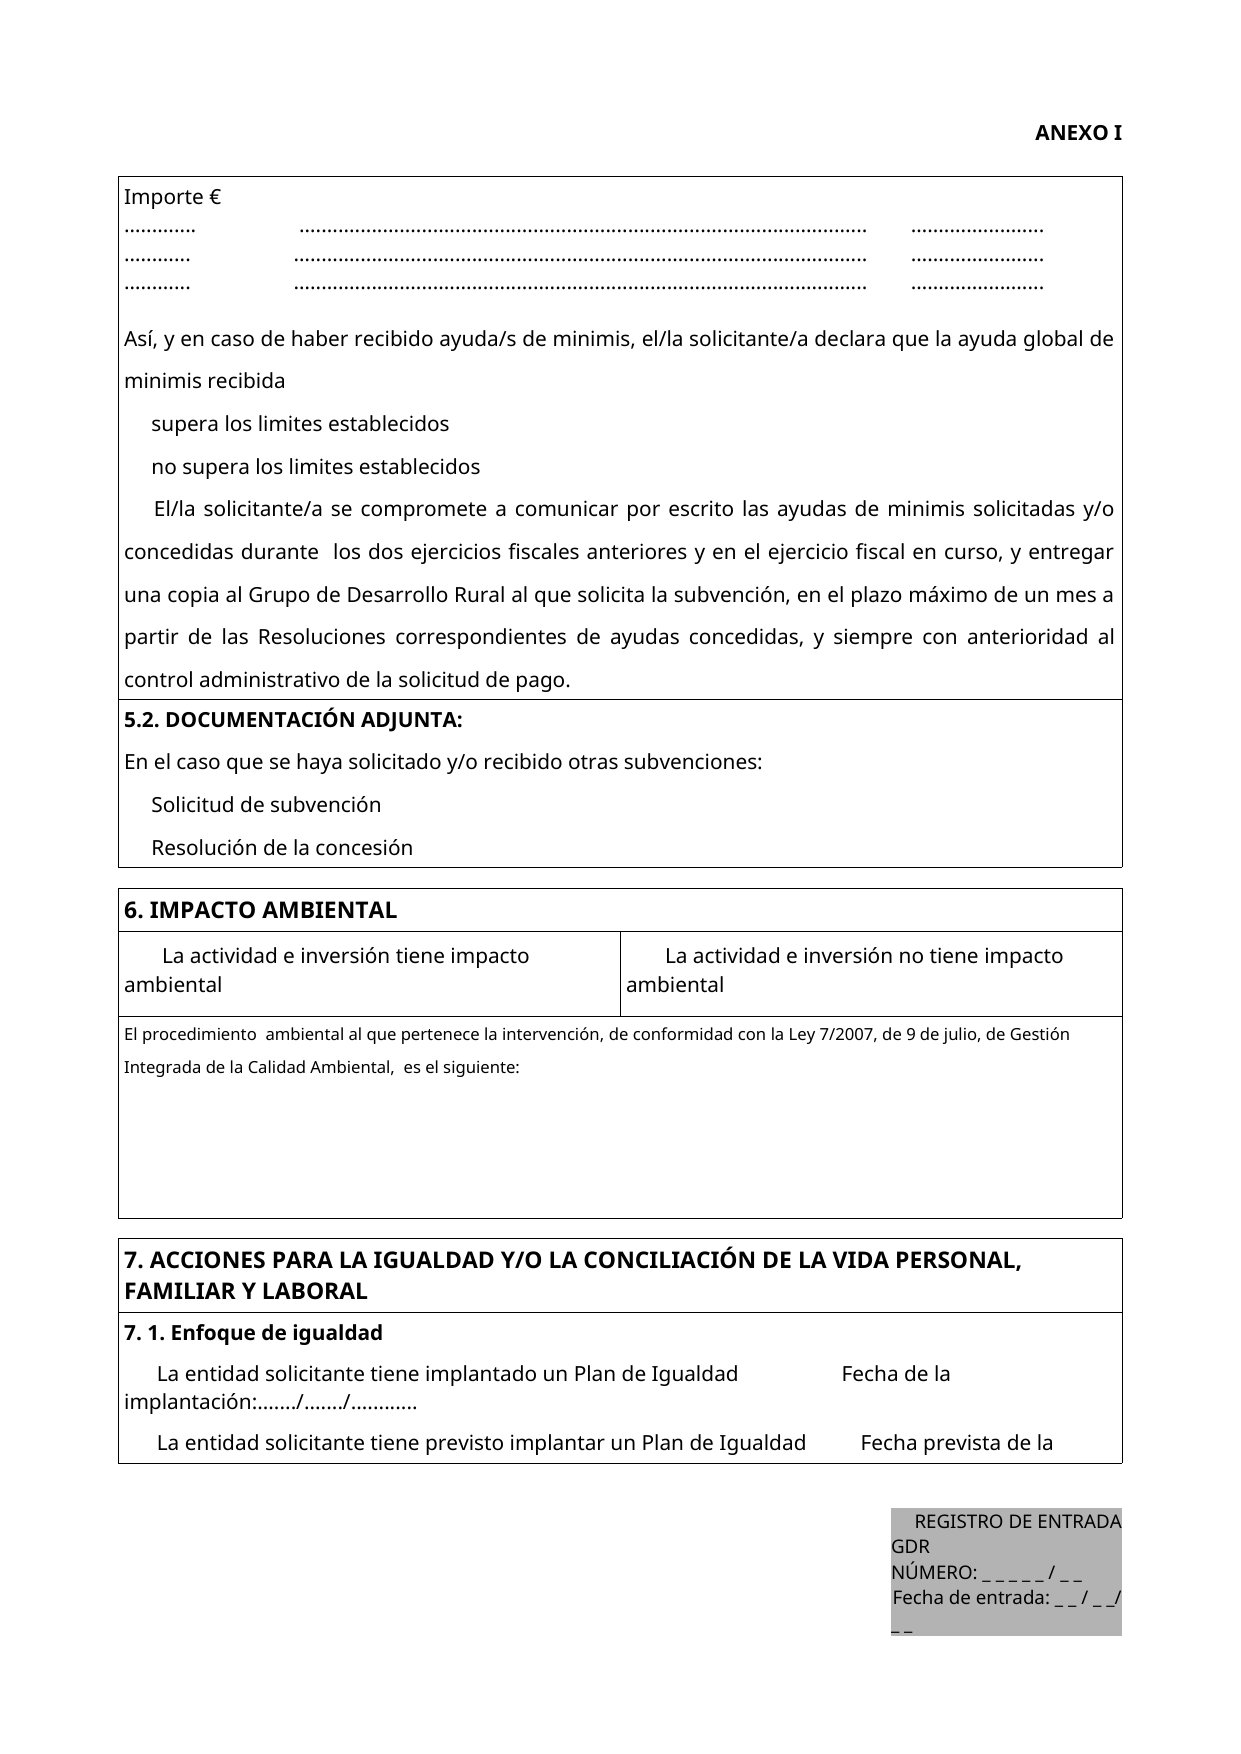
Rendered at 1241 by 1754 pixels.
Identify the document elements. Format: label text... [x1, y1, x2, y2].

table_cell [119, 932, 620, 939]
table_cell Importe € ….......... …................................................................................................... …..................... …......... ….................................................................................................... …..................... …......... ….................................................................................................... …..................... Así, y en caso de haber recibido ayuda/s de minimis, el/la solicitante/a declara que la ayuda global de minimis recibida supera los limites establecidos no supera los limites establecidos El/la solicitante/a se compromete a comunicar por escrito las ayudas de minimis solicitadas y/o concedidas durante los dos ejercicios fiscales anteriores y en el ejercicio fiscal en curso, y entregar una copia al Grupo de Desarrollo Rural al que solicita la subvención, en el plazo máximo de un mes a partir de las Resoluciones correspondientes de ayudas concedidas, y siempre con anterioridad al control administrativo de la solicitud de pago. [119, 177, 1122, 699]
table_cell El procedimiento ambiental al que pertenece la intervención, de conformidad con la Ley 7/2007, de 9 de julio, de Gestión Integrada de la Calidad Ambiental, es el siguiente: [119, 1017, 1122, 1217]
table_cell [621, 932, 1122, 939]
table_cell 5.2. DOCUMENTACIÓN ADJUNTA: En el caso que se haya solicitado y/o recibido otras subvenciones: Solicitud de subvención Resolución de la concesión [119, 700, 1122, 867]
table_header 7. ACCIONES PARA LA IGUALDAD Y/O LA CONCILIACIÓN DE LA VIDA PERSONAL, FAMILIAR Y LABORAL [119, 1239, 1122, 1312]
table_cell 7. 1. Enfoque de igualdad La entidad solicitante tiene implantado un Plan de Igualdad Fecha de la implantación:......./......./............ La entidad solicitante tiene previsto implantar un Plan de Igualdad Fecha prevista de la [119, 1313, 1122, 1463]
table_cell La actividad e inversión tiene impacto ambiental [119, 940, 620, 1016]
table_cell La actividad e inversión no tiene impacto ambiental [621, 940, 1122, 1016]
table_header 6. IMPACTO AMBIENTAL [119, 889, 1122, 931]
